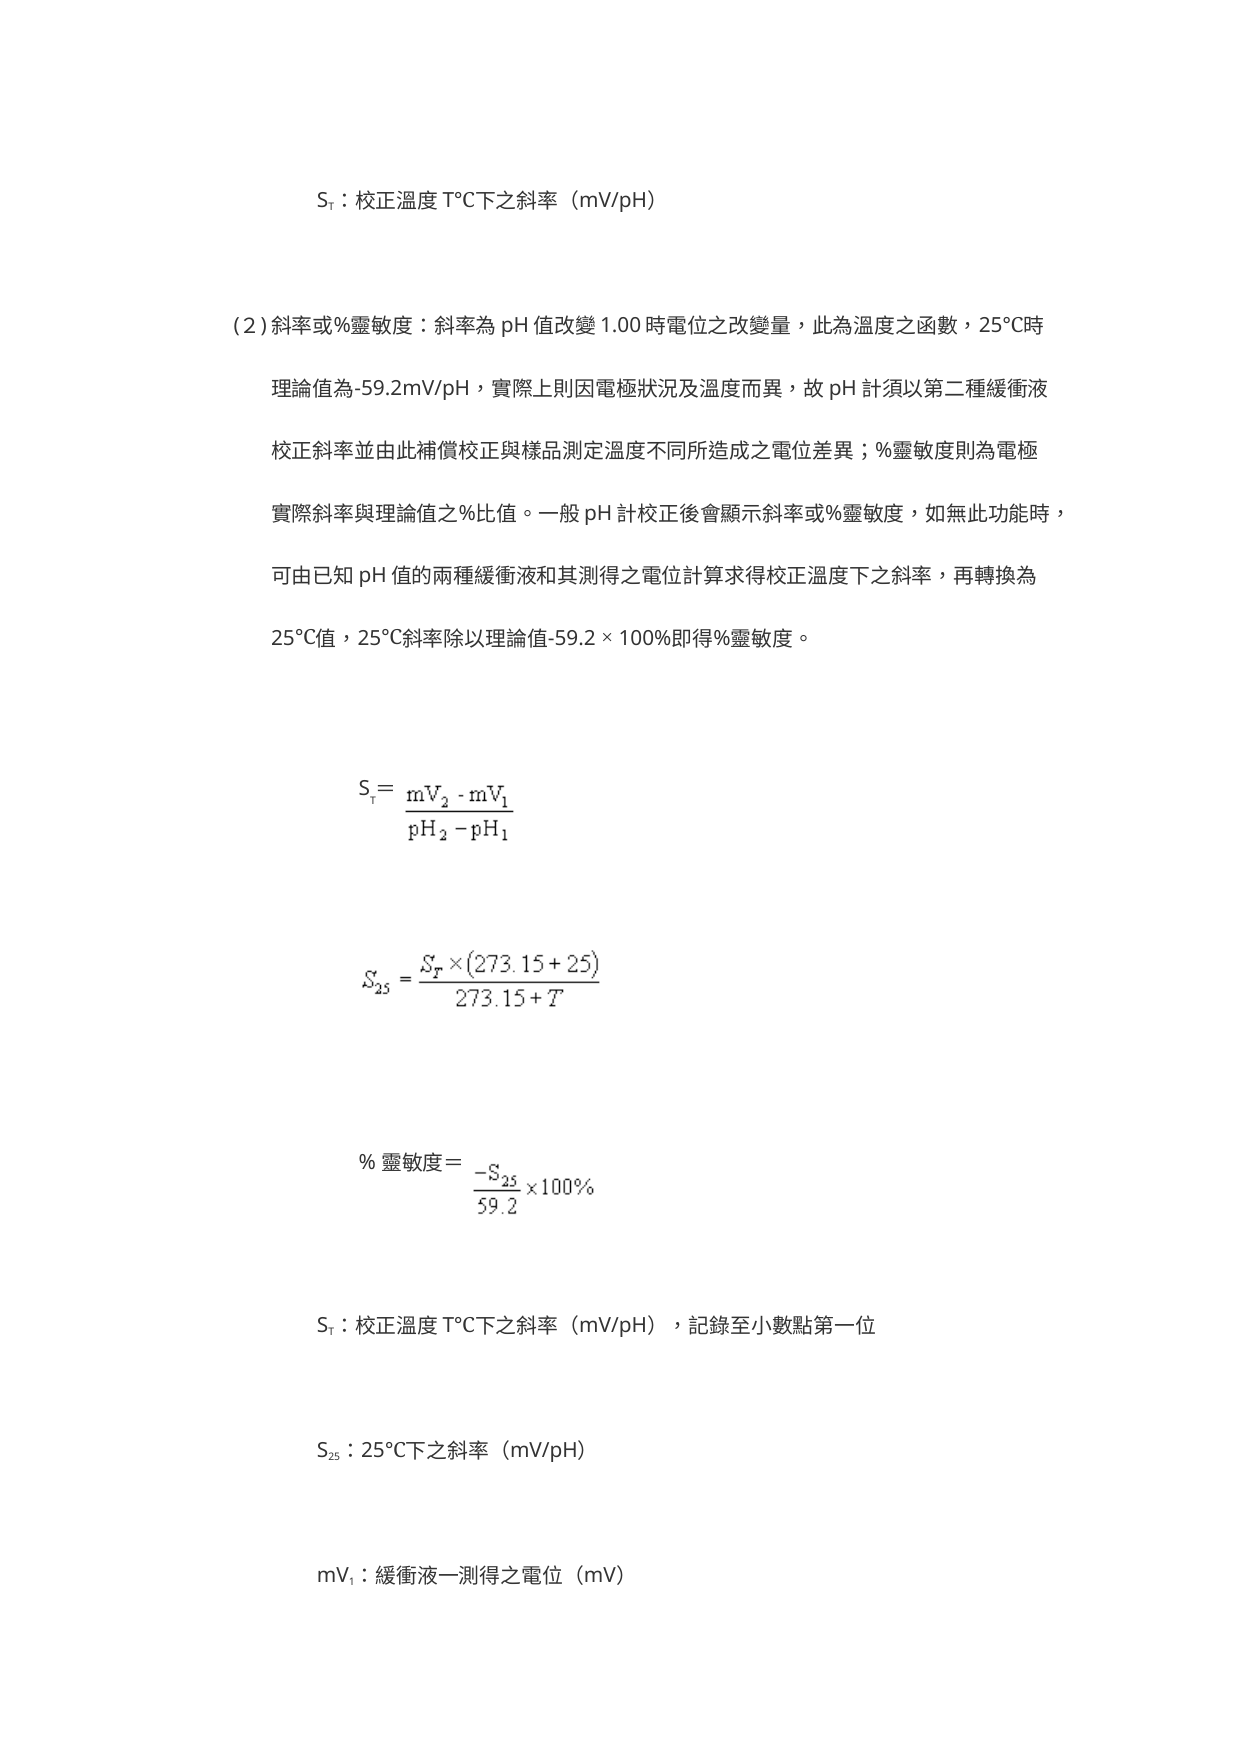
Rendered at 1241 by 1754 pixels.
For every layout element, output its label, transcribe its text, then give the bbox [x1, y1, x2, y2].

text S25：25℃下之斜率（mV/pH） [317, 1408, 1053, 1471]
text (２) 斜率或%靈敏度：斜率為pH值改變1.00時電位之改變量，此為溫度之函數，25℃時理論值為-59.2mV/pH，實際上則因電極狀況及溫度而異，故pH計須以第二種緩衝液校正斜率並由此補償校正與樣品測定溫度不同所造成之電位差異；%靈敏度則為電極實際斜率與理論值之%比值。一般pH計校正後會顯示斜率或%靈敏度，如無此功能時，可由已知pH值的兩種緩衝液和其測得之電位計算求得校正溫度下之斜率，再轉換為25℃值，25℃斜率除以理論值-59.2 × 100%即得%靈敏度。 [233, 283, 1053, 658]
text ST：校正溫度T℃下之斜率（mV/pH），記錄至小數點第一位 [317, 1283, 1053, 1346]
text % 靈敏度＝ [358, 1096, 1053, 1221]
text ST＝ [358, 721, 1053, 846]
text mV1：緩衝液一測得之電位（mV） [317, 1533, 1053, 1596]
text ST：校正溫度T℃下之斜率（mV/pH） [317, 158, 1053, 221]
